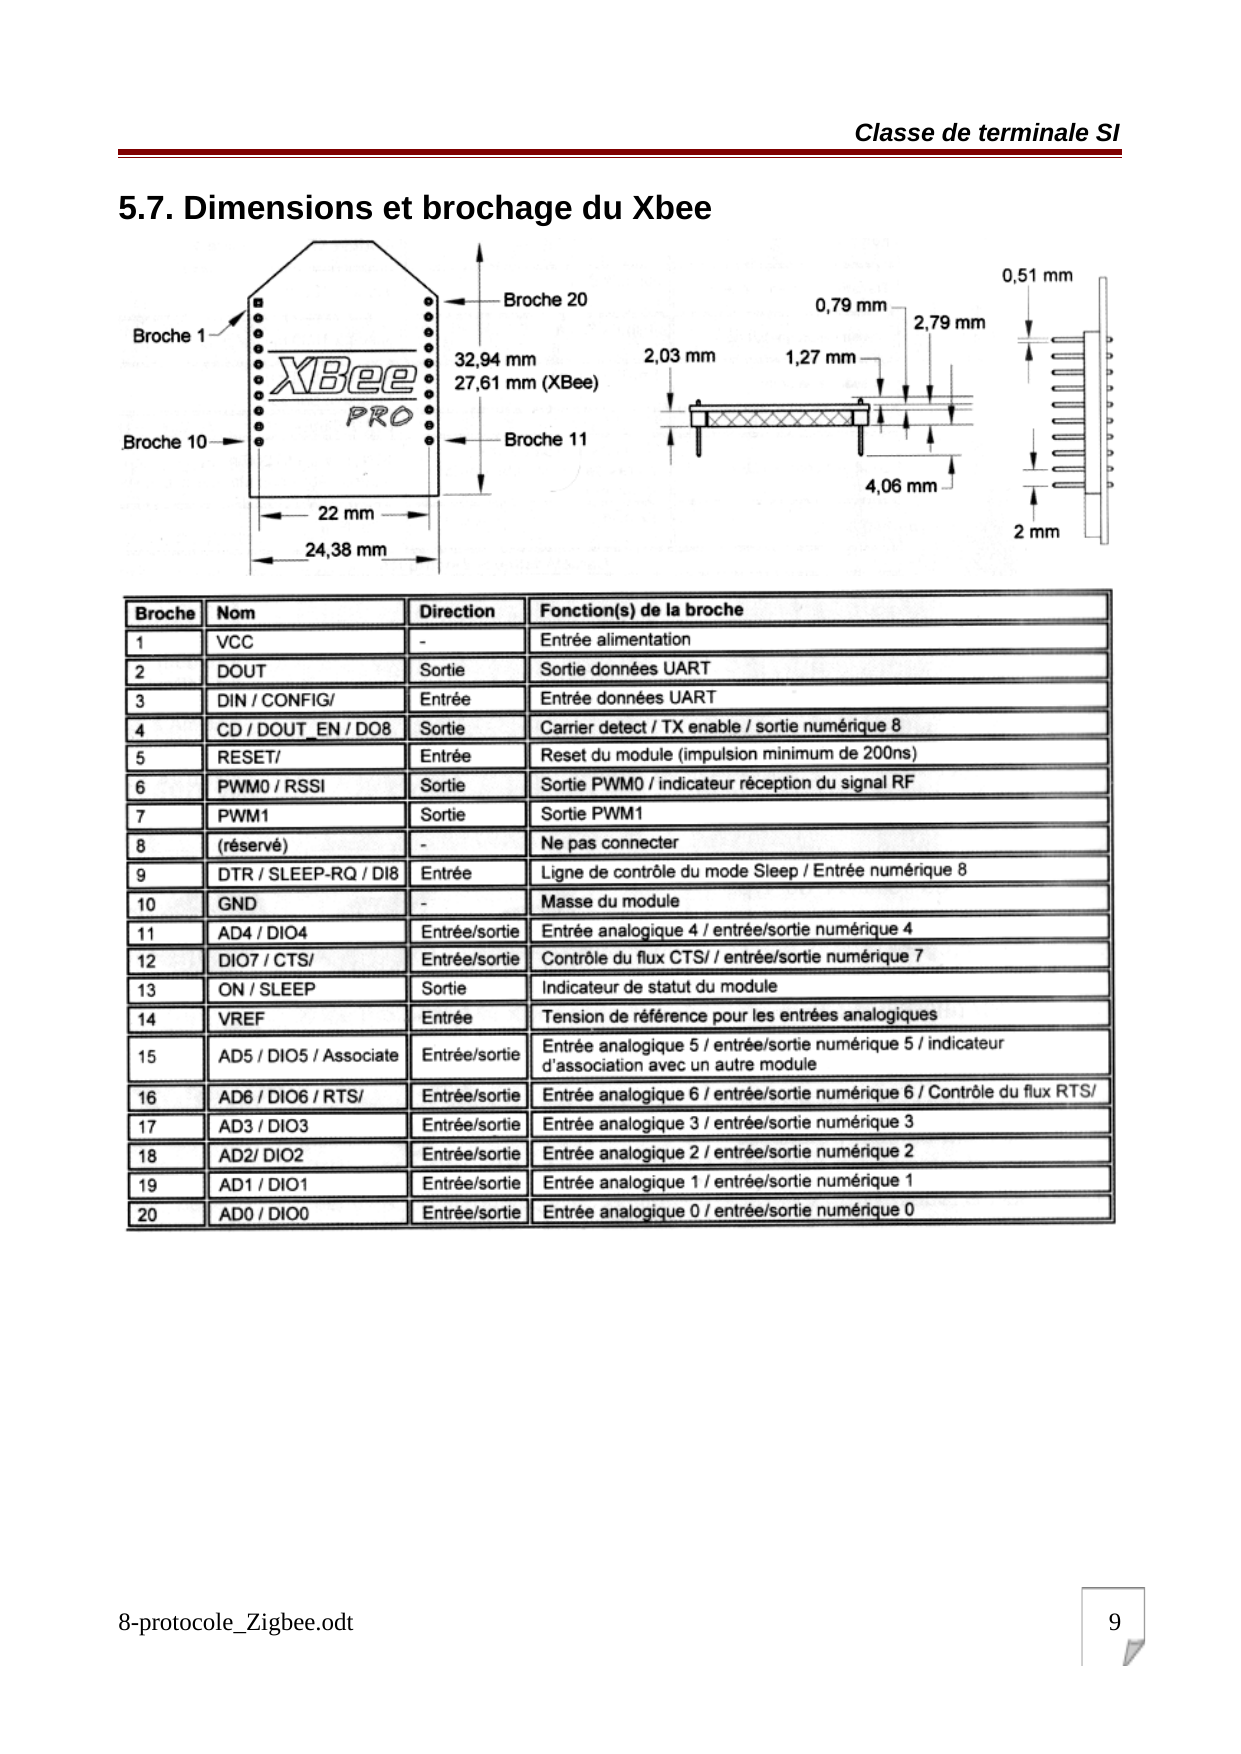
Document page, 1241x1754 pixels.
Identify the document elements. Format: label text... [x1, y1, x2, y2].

picture [118, 238, 1123, 576]
picture [118, 587, 1123, 1233]
subtitle 5.7. Dimensions et brochage du Xbee [118, 188, 1122, 226]
